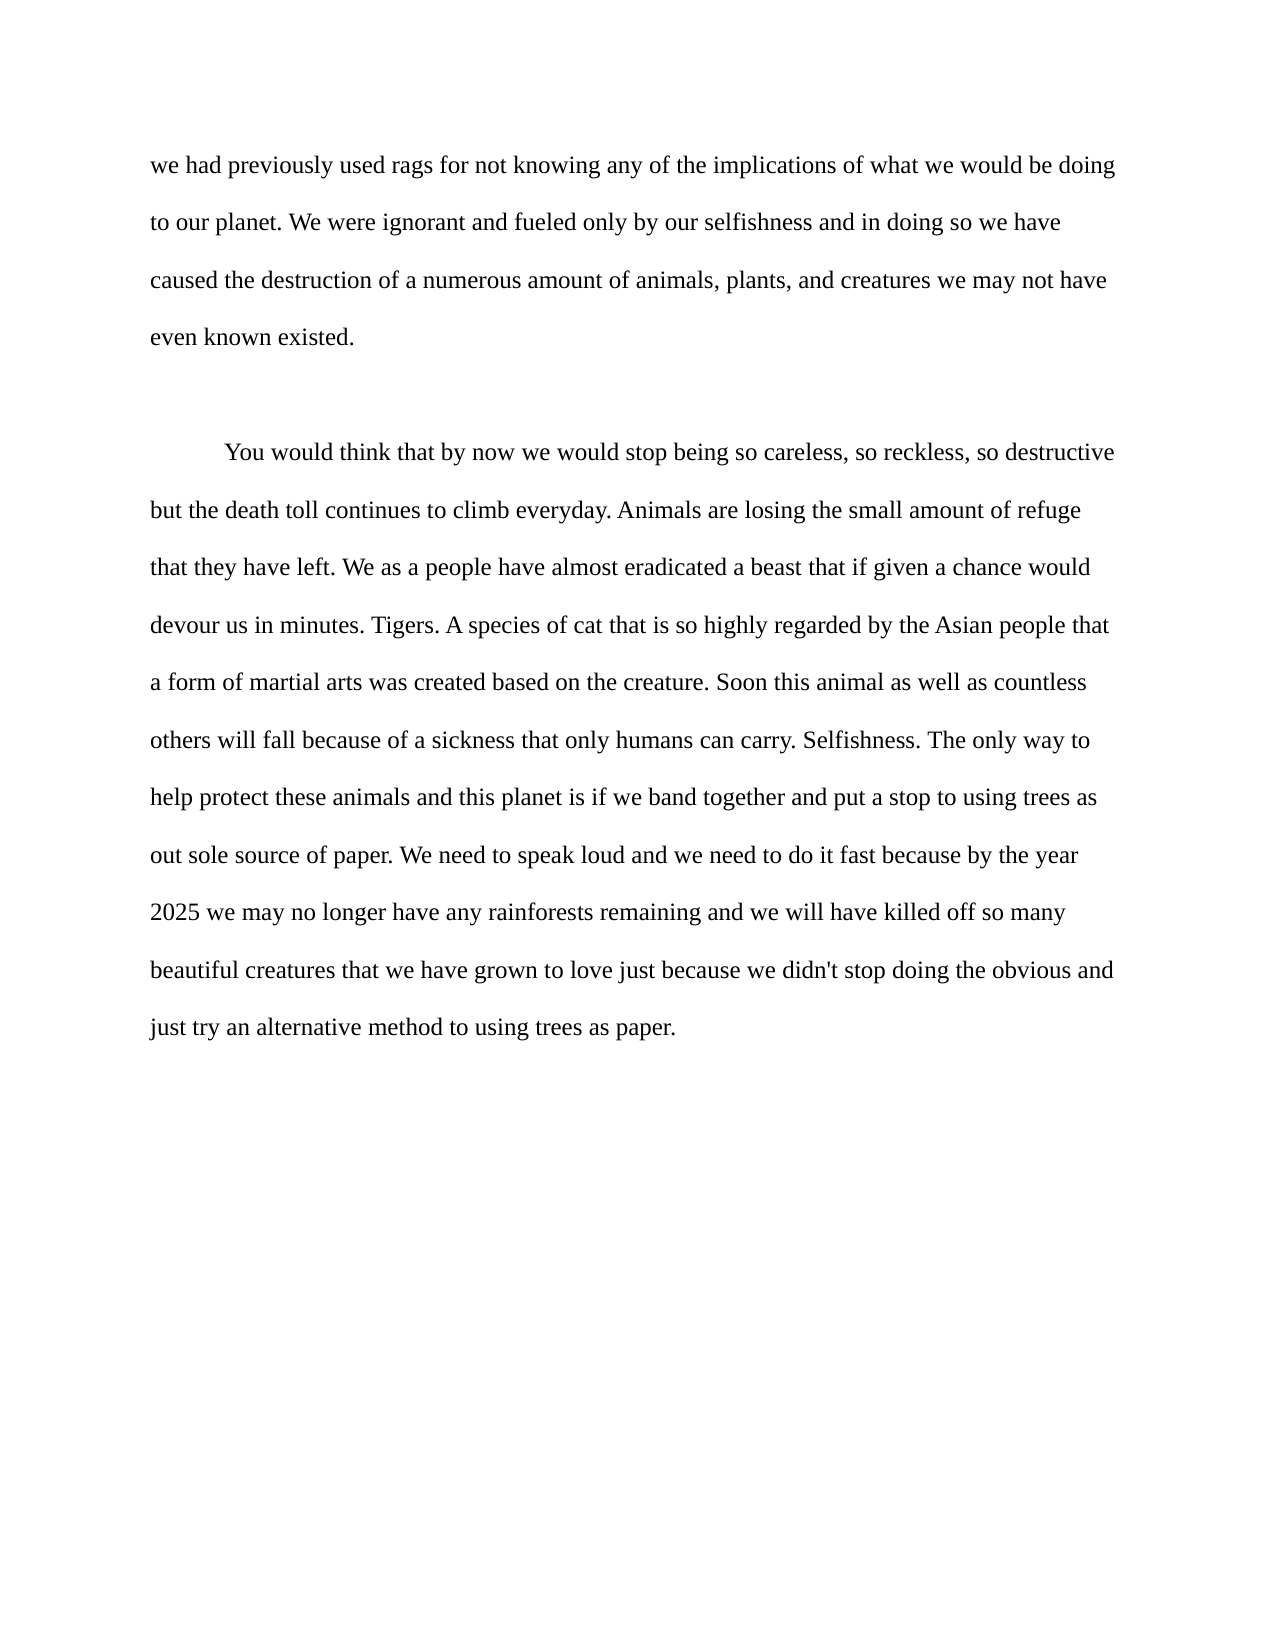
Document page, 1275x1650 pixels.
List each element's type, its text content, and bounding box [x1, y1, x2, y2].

text You would think that by now we would stop being so careless, so reckless, so destructive but the death toll continues to climb everyday. Animals are losing the small amount of refuge that they have left. We as a people have almost eradicated a beast that if given a chance would devour us in minutes. Tigers. A species of cat that is so highly regarded by the Asian people that a form of martial arts was created based on the creature. Soon this animal as well as countless others will fall because of a sickness that only humans can carry. Selfishness. The only way to help protect these animals and this planet is if we band together and put a stop to using trees as out sole source of paper. We need to speak loud and we need to do it fast because by the year 2025 we may no longer have any rainforests remaining and we will have killed off so many beautiful creatures that we have grown to love just because we didn't stop doing the obvious and just try an alternative method to using trees as paper. [150, 437, 1125, 1041]
text we had previously used rags for not knowing any of the implications of what we would be doing to our planet. We were ignorant and fueled only by our selfishness and in doing so we have caused the destruction of a numerous amount of animals, plants, and creatures we may not have even known existed. [150, 150, 1125, 351]
